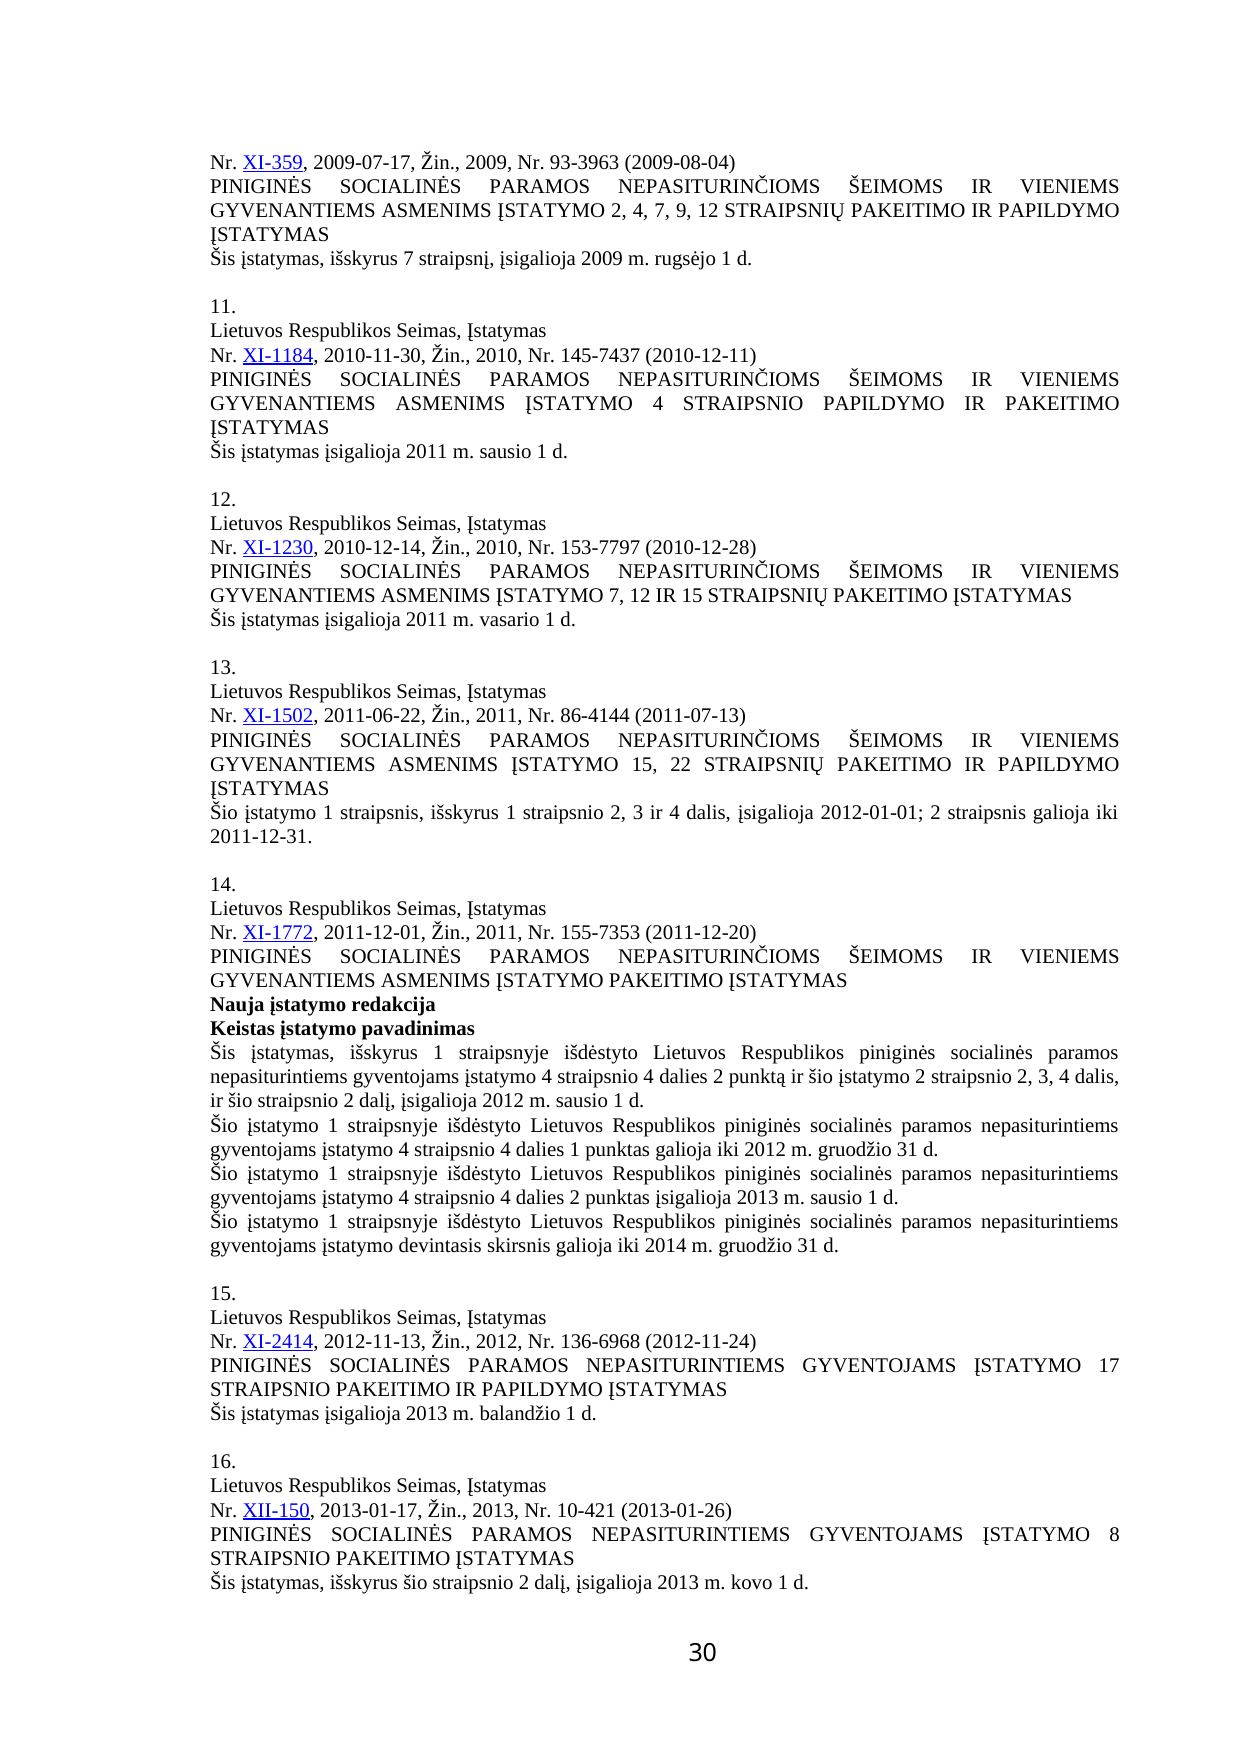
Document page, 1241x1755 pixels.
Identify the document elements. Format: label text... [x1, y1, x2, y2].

text Lietuvos Respublikos Seimas, Įstatymas [210, 511, 1120, 535]
text 15. [210, 1281, 1120, 1305]
text Šis įstatymas, išskyrus 7 straipsnį, įsigalioja 2009 m. rugsėjo 1 d. [210, 246, 1120, 270]
text Šis įstatymas įsigalioja 2013 m. balandžio 1 d. [210, 1401, 1120, 1425]
text Šio įstatymo 1 straipsnyje išdėstyto Lietuvos Respublikos piniginės socialinės paramos nepasiturintiems gyventojams įstatymo 4 straipsnio 4 dalies 2 punktas įsigalioja 2013 m. sausio 1 d. [210, 1161, 1120, 1209]
text Nr. XI-2414, 2012-11-13, Žin., 2012, Nr. 136-6968 (2012-11-24) [210, 1329, 1120, 1353]
text Šis įstatymas įsigalioja 2011 m. sausio 1 d. [210, 439, 1120, 463]
text Nr. XI-1184, 2010-11-30, Žin., 2010, Nr. 145-7437 (2010-12-11) [210, 342, 1120, 367]
text Lietuvos Respublikos Seimas, Įstatymas [210, 1473, 1120, 1497]
text 12. [210, 487, 1120, 511]
text Šis įstatymas įsigalioja 2011 m. vasario 1 d. [210, 607, 1120, 631]
text PINIGINĖS SOCIALINĖS PARAMOS NEPASITURINČIOMS ŠEIMOMS IR VIENIEMS GYVENANTIEMS ASMENIMS ĮSTATYMO 15, 22 STRAIPSNIŲ PAKEITIMO IR PAPILDYMO ĮSTATYMAS [210, 727, 1120, 800]
text Keistas įstatymo pavadinimas [210, 1016, 1120, 1040]
text PINIGINĖS SOCIALINĖS PARAMOS NEPASITURINČIOMS ŠEIMOMS IR VIENIEMS GYVENANTIEMS ASMENIMS ĮSTATYMO 2, 4, 7, 9, 12 STRAIPSNIŲ PAKEITIMO IR PAPILDYMO ĮSTATYMAS [210, 174, 1120, 246]
text Nr. XI-1230, 2010-12-14, Žin., 2010, Nr. 153-7797 (2010-12-28) [210, 535, 1120, 559]
text Šio įstatymo 1 straipsnyje išdėstyto Lietuvos Respublikos piniginės socialinės paramos nepasiturintiems gyventojams įstatymo devintasis skirsnis galioja iki 2014 m. gruodžio 31 d. [210, 1209, 1120, 1257]
text Šio įstatymo 1 straipsnis, išskyrus 1 straipsnio 2, 3 ir 4 dalis, įsigalioja 2012-01-01; 2 straipsnis galioja iki 2011-12-31. [210, 800, 1120, 848]
text PINIGINĖS SOCIALINĖS PARAMOS NEPASITURINČIOMS ŠEIMOMS IR VIENIEMS GYVENANTIEMS ASMENIMS ĮSTATYMO 7, 12 IR 15 STRAIPSNIŲ PAKEITIMO ĮSTATYMAS [210, 559, 1120, 607]
text Nr. XII-150, 2013-01-17, Žin., 2013, Nr. 10-421 (2013-01-26) [210, 1497, 1120, 1522]
text Šis įstatymas, išskyrus 1 straipsnyje išdėstyto Lietuvos Respublikos piniginės socialinės paramos nepasiturintiems gyventojams įstatymo 4 straipsnio 4 dalies 2 punktą ir šio įstatymo 2 straipsnio 2, 3, 4 dalis, ir šio straipsnio 2 dalį, įsigalioja 2012 m. sausio 1 d. [210, 1040, 1120, 1112]
text PINIGINĖS SOCIALINĖS PARAMOS NEPASITURINČIOMS ŠEIMOMS IR VIENIEMS GYVENANTIEMS ASMENIMS ĮSTATYMO PAKEITIMO ĮSTATYMAS [210, 944, 1120, 992]
text 14. [210, 872, 1120, 896]
text PINIGINĖS SOCIALINĖS PARAMOS NEPASITURINČIOMS ŠEIMOMS IR VIENIEMS GYVENANTIEMS ASMENIMS ĮSTATYMO 4 STRAIPSNIO PAPILDYMO IR PAKEITIMO ĮSTATYMAS [210, 367, 1120, 439]
text Šio įstatymo 1 straipsnyje išdėstyto Lietuvos Respublikos piniginės socialinės paramos nepasiturintiems gyventojams įstatymo 4 straipsnio 4 dalies 1 punktas galioja iki 2012 m. gruodžio 31 d. [210, 1112, 1120, 1161]
text Nr. XI-1772, 2011-12-01, Žin., 2011, Nr. 155-7353 (2011-12-20) [210, 920, 1120, 944]
text 13. [210, 655, 1120, 679]
text Nauja įstatymo redakcija [210, 992, 1120, 1016]
text Lietuvos Respublikos Seimas, Įstatymas [210, 896, 1120, 920]
text Lietuvos Respublikos Seimas, Įstatymas [210, 1305, 1120, 1329]
text 11. [210, 294, 1120, 318]
text Lietuvos Respublikos Seimas, Įstatymas [210, 318, 1120, 342]
text Lietuvos Respublikos Seimas, Įstatymas [210, 679, 1120, 703]
text Nr. XI-1502, 2011-06-22, Žin., 2011, Nr. 86-4144 (2011-07-13) [210, 703, 1120, 727]
text PINIGINĖS SOCIALINĖS PARAMOS NEPASITURINTIEMS GYVENTOJAMS ĮSTATYMO 8 STRAIPSNIO PAKEITIMO ĮSTATYMAS [210, 1522, 1120, 1570]
text Nr. XI-359, 2009-07-17, Žin., 2009, Nr. 93-3963 (2009-08-04) [210, 150, 1120, 174]
text PINIGINĖS SOCIALINĖS PARAMOS NEPASITURINTIEMS GYVENTOJAMS ĮSTATYMO 17 STRAIPSNIO PAKEITIMO IR PAPILDYMO ĮSTATYMAS [210, 1353, 1120, 1401]
text Šis įstatymas, išskyrus šio straipsnio 2 dalį, įsigalioja 2013 m. kovo 1 d. [210, 1570, 1120, 1594]
text 16. [210, 1449, 1120, 1473]
